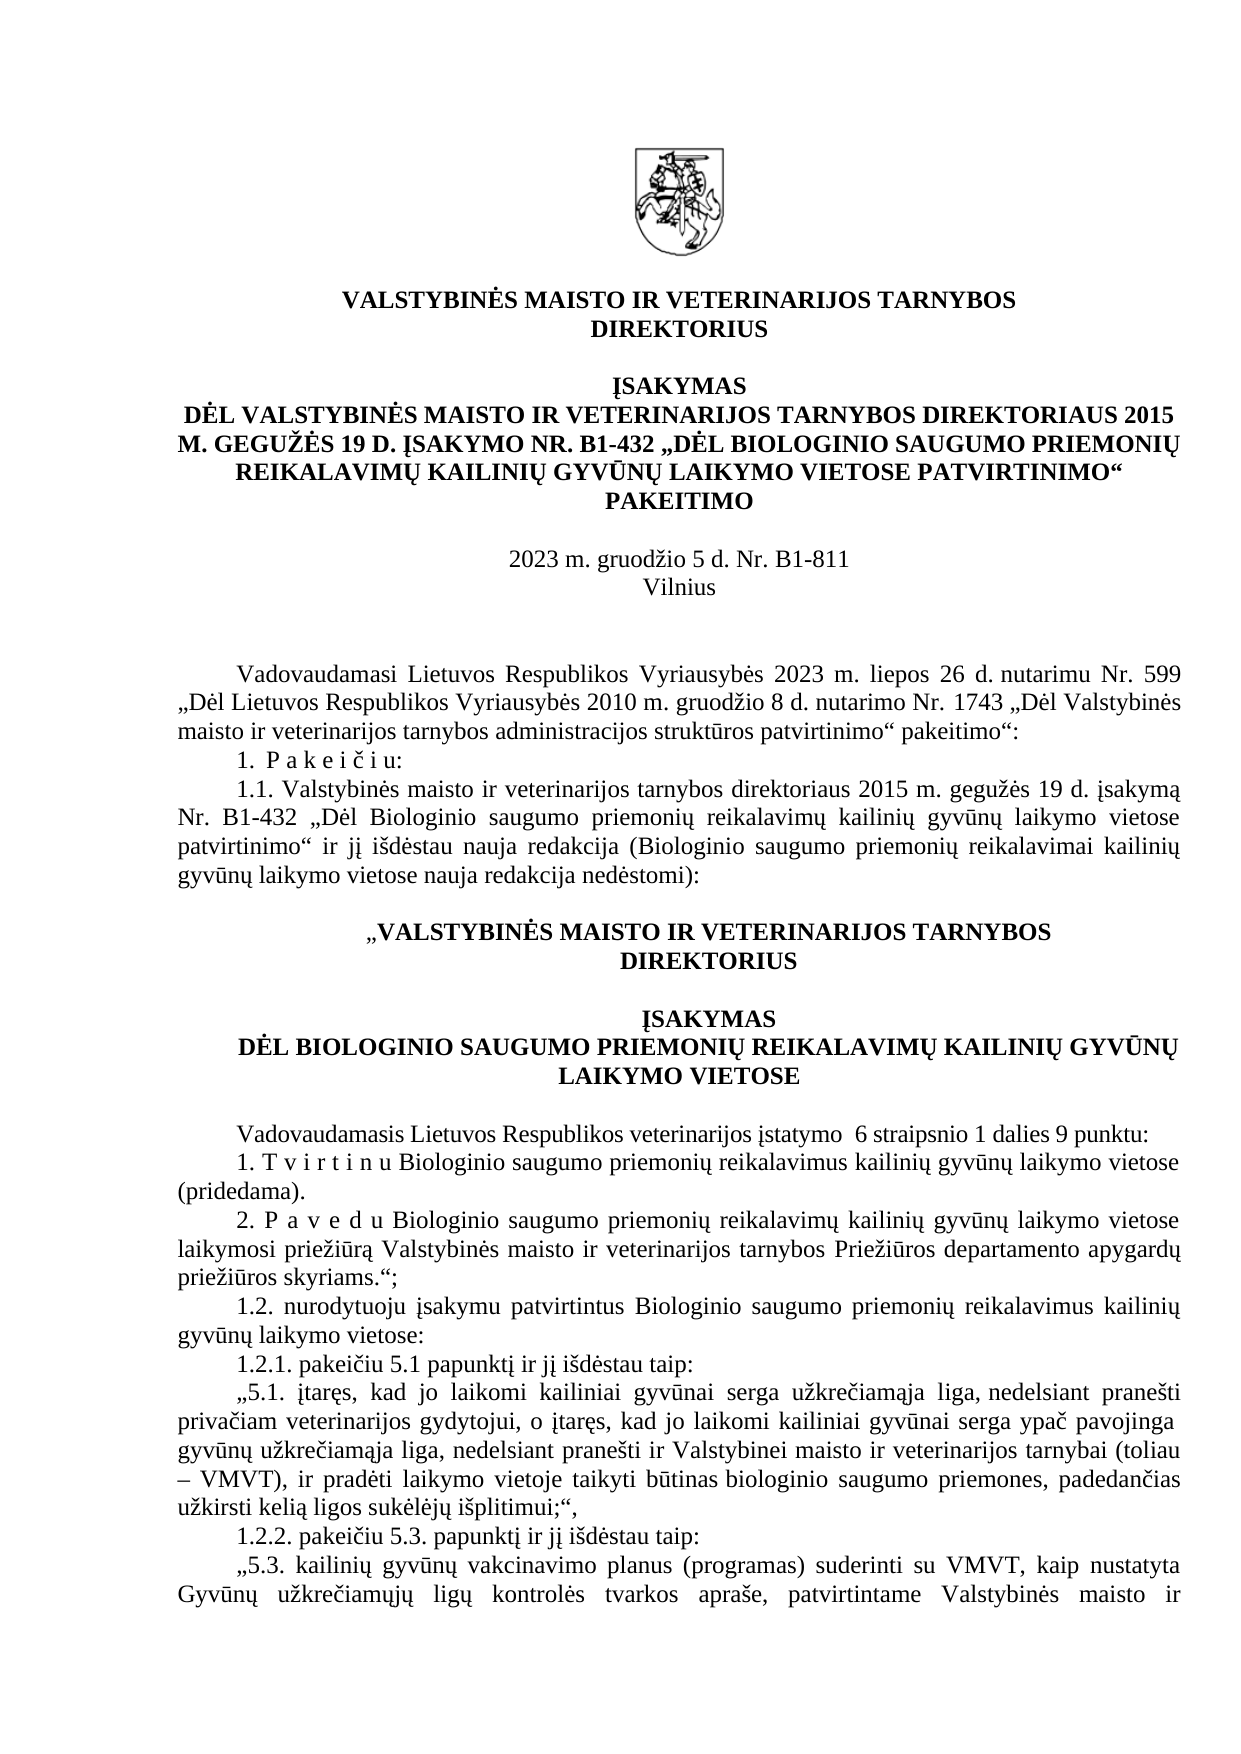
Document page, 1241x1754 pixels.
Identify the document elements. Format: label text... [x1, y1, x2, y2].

text DĖL VALSTYBINĖS MAISTO IR VETERINARIJOS TARNYBOS DIREKTORIAUS 2015 M. GEGUŽĖS 19 D. ĮSAKYMO NR. B1-432 „DĖL BIOLOGINIO SAUGUMO PRIEMONIŲ REIKALAVIMŲ KAILINIŲ GYVŪNŲ LAIKYMO VIETOSE PATVIRTINIMO“ PAKEITIMO [177, 400, 1181, 515]
text 2. P a v e d u Biologinio saugumo priemonių reikalavimų kailinių gyvūnų laikymo vietose laikymosi priežiūrą Valstybinės maisto ir veterinarijos tarnybos Priežiūros departamento apygardų priežiūros skyriams.“; [177, 1205, 1181, 1291]
text ĮSAKYMAS [177, 371, 1181, 400]
text 1.2.1. pakeičiu 5.1 papunktį ir jį išdėstau taip: [177, 1349, 1181, 1377]
text 2023 m. gruodžio 5 d. Nr. B1-811 [177, 544, 1181, 572]
text „5.1. įtaręs, kad jo laikomi kailiniai gyvūnai serga užkrečiamąja liga, nedelsiant pranešti privačiam veterinarijos gydytojui, o įtaręs, kad jo laikomi kailiniai gyvūnai serga ypač pavojinga gyvūnų užkrečiamąja liga, nedelsiant pranešti ir Valstybinei maisto ir veterinarijos tarnybai (toliau – VMVT), ir pradėti laikymo vietoje taikyti būtinas biologinio saugumo priemones, padedančias užkirsti kelią ligos sukėlėjų išplitimui;“, [177, 1377, 1181, 1521]
text Vadovaudamasi Lietuvos Respublikos Vyriausybės 2023 m. liepos 26 d. nutarimu Nr. 599 „Dėl Lietuvos Respublikos Vyriausybės 2010 m. gruodžio 8 d. nutarimo Nr. 1743 „Dėl Valstybinės maisto ir veterinarijos tarnybos administracijos struktūros patvirtinimo“ pakeitimo“: [177, 659, 1181, 745]
text „5.3. kailinių gyvūnų vakcinavimo planus (programas) suderinti su VMVT, kaip nustatyta Gyvūnų užkrečiamųjų ligų kontrolės tvarkos apraše, patvirtintame Valstybinės maisto ir [177, 1550, 1181, 1607]
text 1. T v i r t i n u Biologinio saugumo priemonių reikalavimus kailinių gyvūnų laikymo vietose (pridedama). [177, 1147, 1181, 1205]
text DIREKTORIUS [177, 314, 1181, 342]
text 1.2. nurodytuoju įsakymu patvirtintus Biologinio saugumo priemonių reikalavimus kailinių gyvūnų laikymo vietose: [177, 1291, 1181, 1349]
text DIREKTORIUS [177, 946, 1181, 975]
text VALSTYBINĖS MAISTO IR VETERINARIJOS TARNYBOS [177, 285, 1181, 314]
text Vilnius [177, 572, 1181, 601]
text DĖL BIOLOGINIO SAUGUMO PRIEMONIŲ REIKALAVIMŲ KAILINIŲ GYVŪNŲ LAIKYMO VIETOSE [177, 1032, 1181, 1090]
text 1.1. Valstybinės maisto ir veterinarijos tarnybos direktoriaus 2015 m. gegužės 19 d. įsakymą Nr. B1-432 „Dėl Biologinio saugumo priemonių reikalavimų kailinių gyvūnų laikymo vietose patvirtinimo“ ir jį išdėstau nauja redakcija (Biologinio saugumo priemonių reikalavimai kailinių gyvūnų laikymo vietose nauja redakcija nedėstomi): [177, 774, 1181, 889]
text 1. P a k e i č i u: [177, 745, 1181, 774]
text „VALSTYBINĖS MAISTO IR VETERINARIJOS TARNYBOS [177, 917, 1181, 946]
text ĮSAKYMAS [177, 1004, 1181, 1032]
text Vadovaudamasis Lietuvos Respublikos veterinarijos įstatymo 6 straipsnio 1 dalies 9 punktu: [177, 1119, 1181, 1147]
text 1.2.2. pakeičiu 5.3. papunktį ir jį išdėstau taip: [177, 1521, 1181, 1550]
